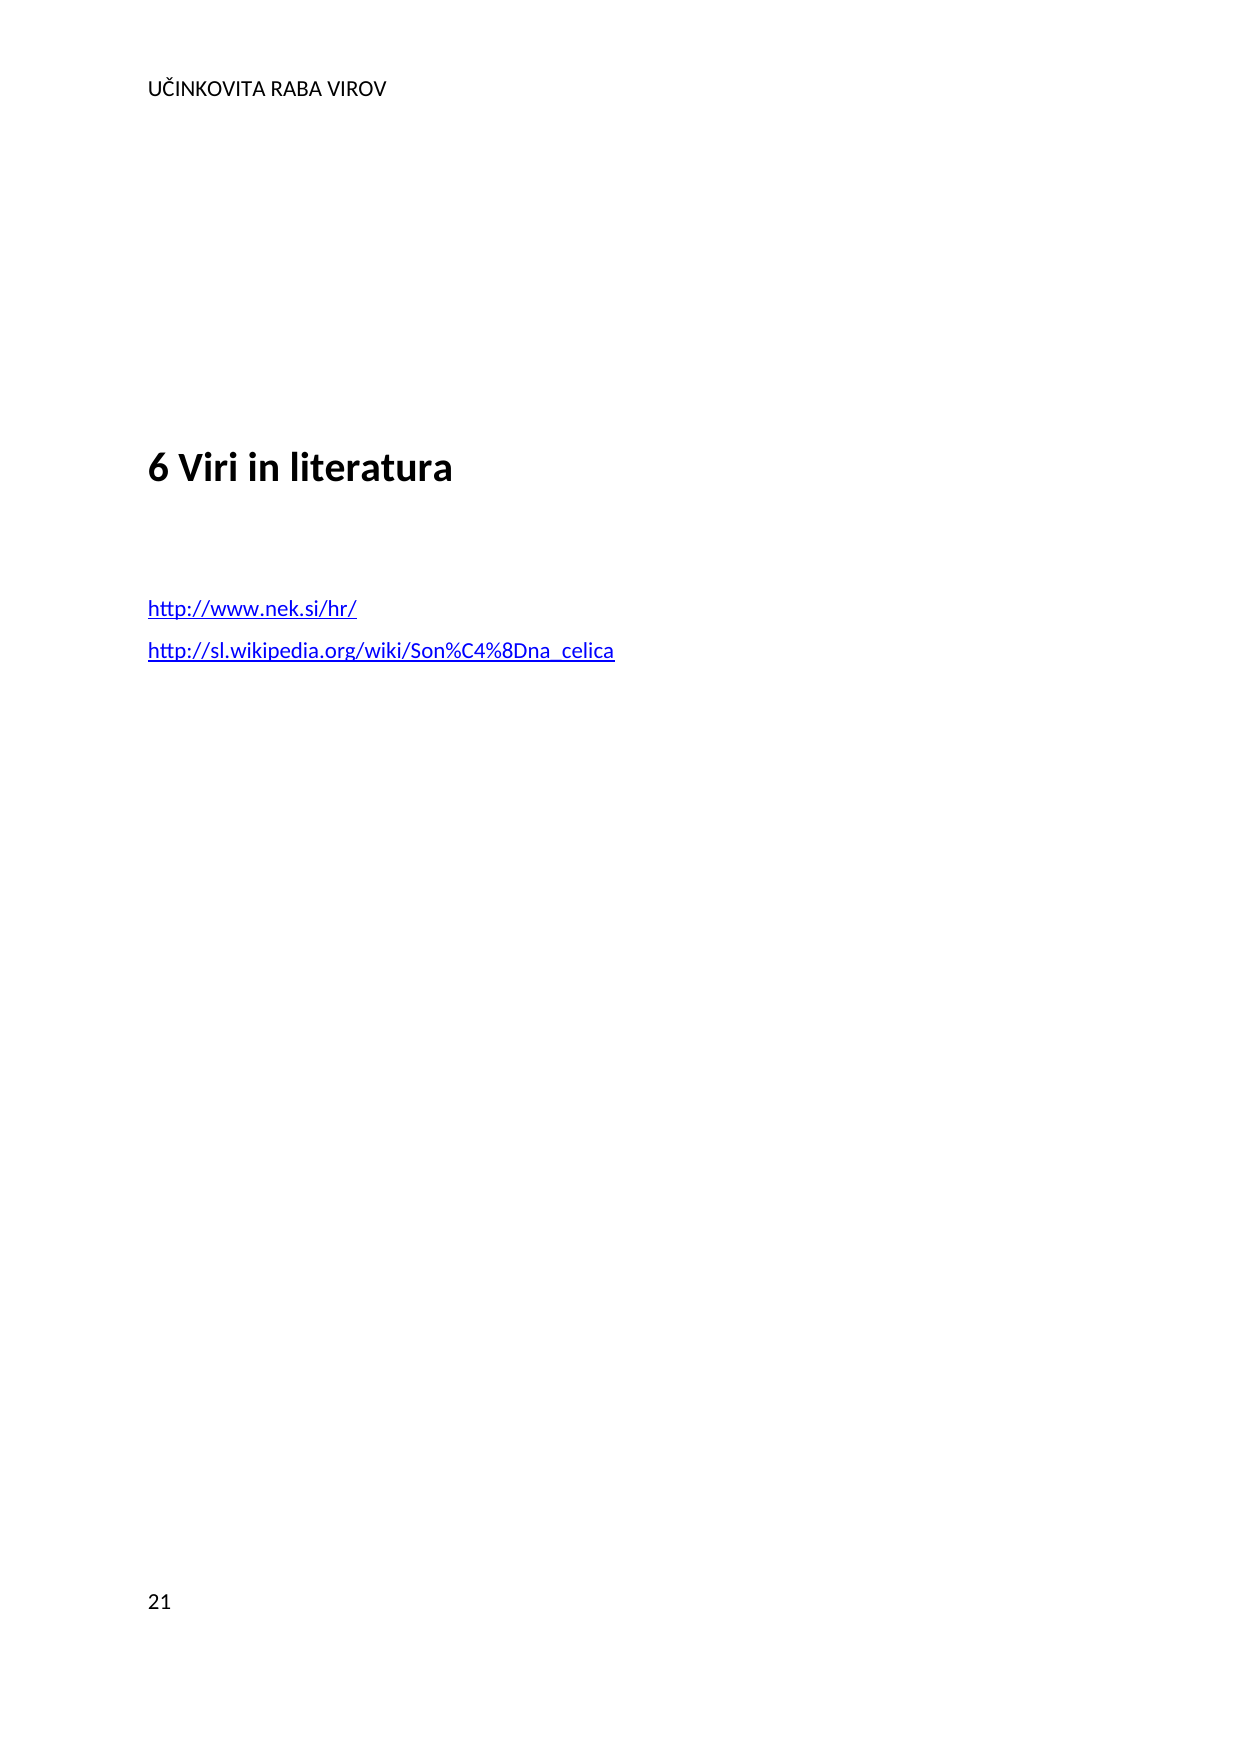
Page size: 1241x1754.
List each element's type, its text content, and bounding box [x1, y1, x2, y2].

text http://www.nek.si/hr/ [148, 594, 1093, 622]
text http://sl.wikipedia.org/wiki/Son%C4%8Dna_celica [148, 636, 1093, 664]
text 6 Viri in literatura [148, 441, 1093, 492]
